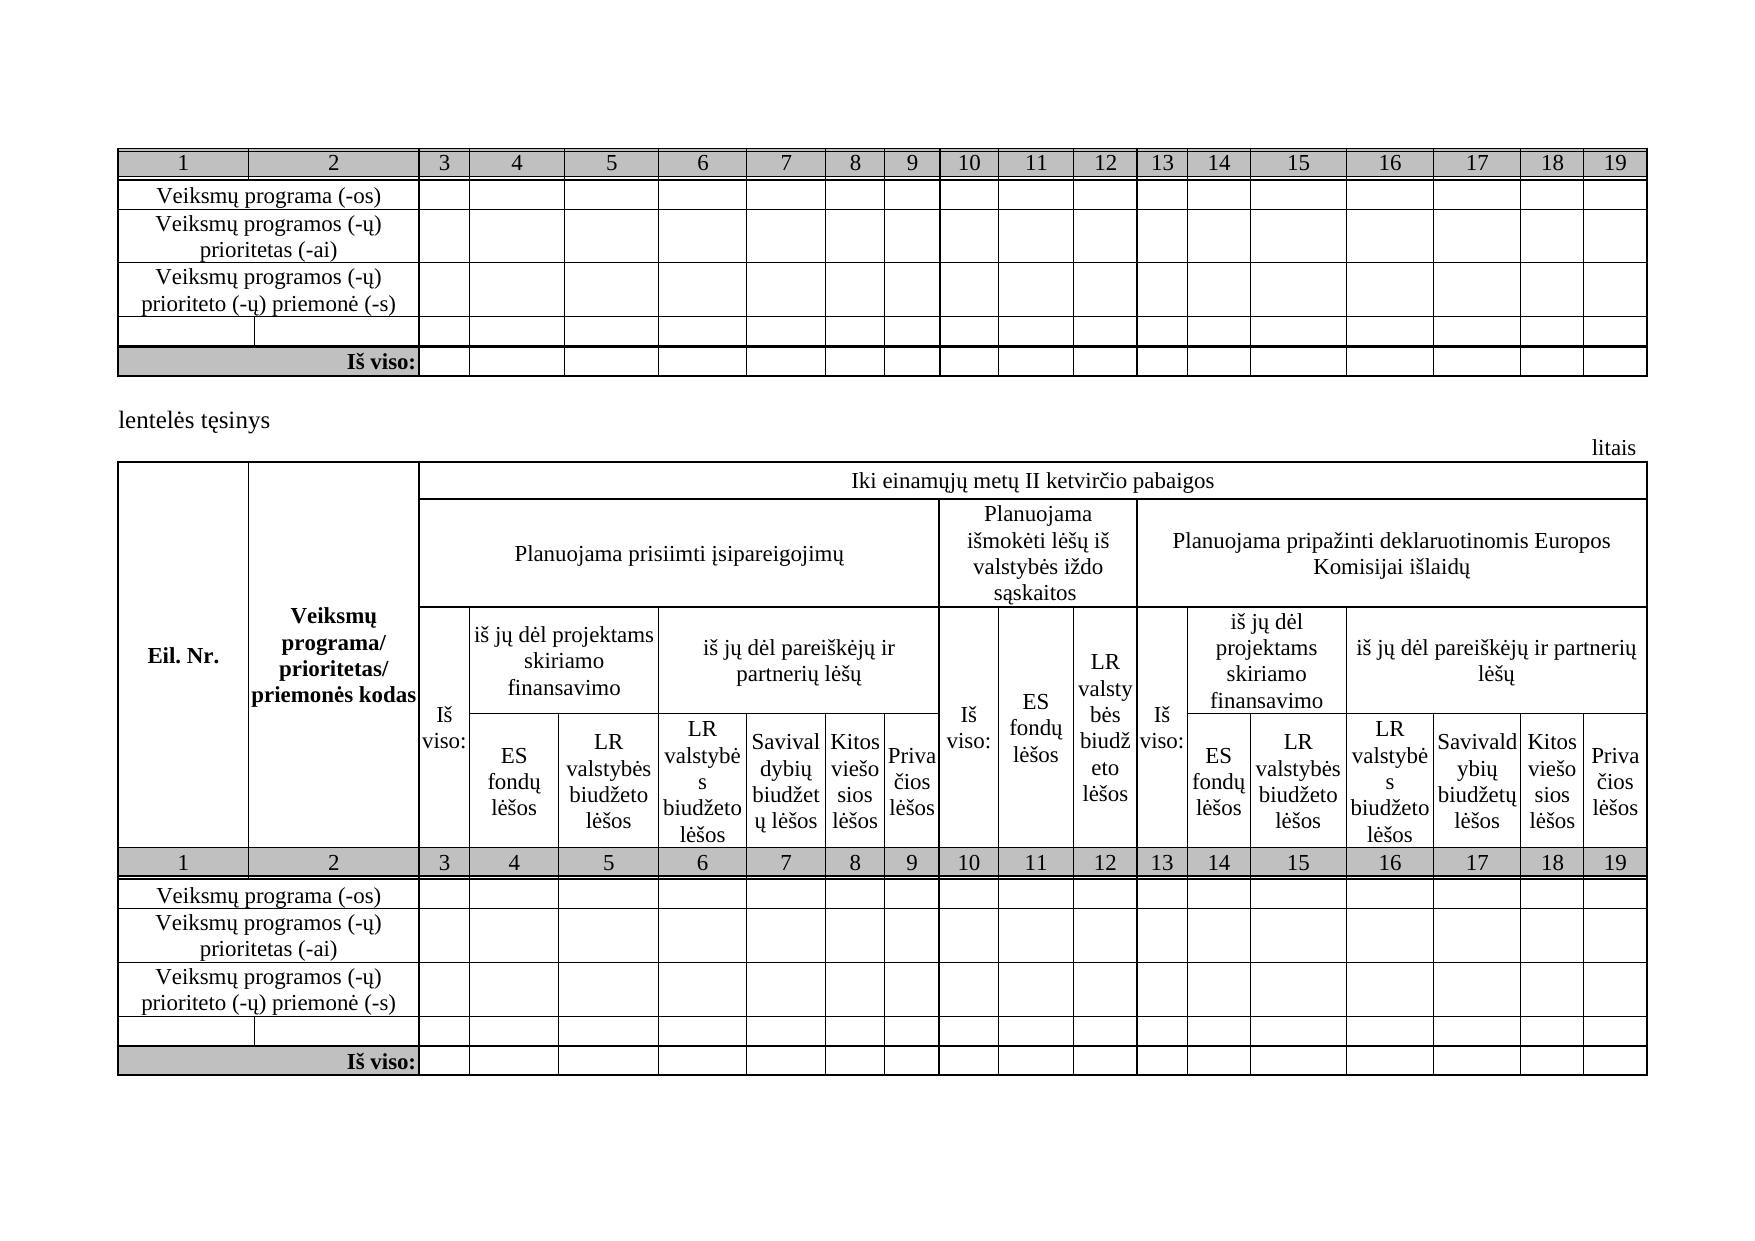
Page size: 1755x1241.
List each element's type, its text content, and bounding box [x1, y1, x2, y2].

table_cell [119, 1017, 254, 1045]
table_cell [941, 210, 998, 262]
table_cell [470, 210, 564, 262]
table_cell [119, 317, 254, 345]
table_cell [470, 909, 558, 962]
table_cell 15 [1251, 152, 1346, 176]
table_cell LR valstybės biudžeto lėšos [1251, 714, 1346, 847]
table_cell [1138, 880, 1187, 908]
table_cell [119, 348, 254, 375]
table_cell [1074, 1017, 1136, 1045]
table_cell Veiksmų programos (-ų) prioritetas (-ai) [119, 909, 418, 962]
table_cell iš jų dėl pareiškėjų ir partnerių lėšų [659, 608, 938, 713]
table_cell [1074, 317, 1136, 345]
table_cell [420, 880, 469, 908]
table_cell [1434, 263, 1520, 316]
table_cell ES fondų lėšos [470, 714, 558, 847]
table_cell [999, 317, 1073, 345]
table_cell [559, 1047, 658, 1074]
table_cell 9 [885, 848, 938, 875]
table_cell [826, 348, 884, 375]
table_cell 18 [1521, 848, 1583, 875]
table_cell [940, 880, 998, 908]
table_cell [470, 880, 558, 908]
table_cell 16 [1347, 848, 1433, 875]
table_cell 17 [1434, 152, 1520, 176]
table_cell Iš viso: [940, 608, 998, 847]
table_cell [1251, 263, 1346, 316]
table_cell [1138, 210, 1187, 262]
table_cell [565, 263, 658, 316]
table_cell [420, 210, 469, 262]
table_cell [1251, 1017, 1346, 1045]
table_cell [1521, 317, 1583, 345]
table_cell [999, 348, 1073, 375]
table_cell 11 [999, 848, 1073, 875]
table_cell [659, 963, 746, 1016]
table_cell [747, 1017, 825, 1045]
table_cell 11 [999, 152, 1073, 176]
table_cell [826, 1017, 884, 1045]
table_cell [420, 181, 469, 208]
table_cell [659, 263, 746, 316]
table_cell [747, 909, 825, 962]
table_cell [885, 317, 939, 345]
table_cell [1138, 263, 1187, 316]
table_cell [1584, 317, 1646, 345]
table_cell [659, 909, 746, 962]
table_cell [885, 348, 939, 375]
table_cell [565, 317, 658, 345]
table_cell 10 [941, 152, 998, 176]
table_cell [999, 1017, 1073, 1045]
table_cell [1138, 181, 1187, 208]
table_cell LR valstybės biudžeto lėšos [559, 714, 658, 847]
table_cell Privačios lėšos [885, 714, 938, 847]
table_cell [999, 181, 1073, 208]
table_cell [659, 1047, 746, 1074]
table_cell [1251, 880, 1346, 908]
table_cell [1434, 210, 1520, 262]
table_cell [885, 963, 938, 1016]
table_cell [1434, 963, 1520, 1016]
table_cell [255, 317, 418, 345]
table_cell 2 [249, 152, 418, 176]
table_cell Iš viso: [254, 348, 418, 375]
table_cell [1584, 880, 1646, 908]
table_cell [1584, 1047, 1646, 1074]
table_cell [1188, 181, 1250, 208]
table_cell [1188, 210, 1250, 262]
table_cell [559, 880, 658, 908]
table_cell [420, 963, 469, 1016]
table_cell 9 [885, 152, 939, 176]
table_cell [1521, 880, 1583, 908]
table_cell [1347, 880, 1433, 908]
table_cell [1251, 210, 1346, 262]
table_cell 12 [1074, 848, 1136, 875]
table_cell [659, 348, 746, 375]
table_cell [420, 348, 469, 375]
table_cell [1074, 909, 1136, 962]
table_cell [1138, 963, 1187, 1016]
table_cell [1347, 1047, 1433, 1074]
table_cell [747, 348, 825, 375]
table_cell [1188, 263, 1250, 316]
table_cell [1347, 1017, 1433, 1045]
table_cell [1074, 880, 1136, 908]
table_cell [1138, 1047, 1187, 1074]
table_cell [1434, 880, 1520, 908]
table_cell [885, 1047, 938, 1074]
table_cell [941, 317, 998, 345]
table_cell [1521, 909, 1583, 962]
table_cell [1584, 963, 1646, 1016]
table_cell [885, 210, 939, 262]
table_cell [470, 181, 564, 208]
table_cell [1251, 181, 1346, 208]
table_cell [747, 210, 825, 262]
table_cell Planuojama pripažinti deklaruotinomis Europos Komisijai išlaidų [1138, 500, 1646, 606]
table_cell [1251, 963, 1346, 1016]
table_cell ES fondų lėšos [999, 608, 1073, 847]
table_cell [559, 1017, 658, 1045]
table_cell [1434, 181, 1520, 208]
table_cell [1521, 210, 1583, 262]
table_cell [826, 210, 884, 262]
table_cell [1347, 181, 1433, 208]
table_cell [1251, 317, 1346, 345]
table_cell 17 [1434, 848, 1520, 875]
table_cell 13 [1138, 152, 1187, 176]
table_cell 2 [249, 848, 418, 875]
table_cell [1347, 348, 1433, 375]
table_cell [940, 909, 998, 962]
table_cell [1074, 963, 1136, 1016]
table_cell Veiksmų programos (-ų) prioritetas (-ai) [119, 210, 418, 262]
table_cell [885, 880, 938, 908]
table_cell [1188, 909, 1250, 962]
table_cell [1251, 348, 1346, 375]
table_cell [1188, 1017, 1250, 1045]
table_cell [1188, 1047, 1250, 1074]
table_cell [659, 317, 746, 345]
table_cell Iš viso: [420, 608, 469, 847]
table_cell iš jų dėl projektams skiriamo finansavimo [1188, 608, 1346, 713]
table_cell 5 [559, 848, 658, 875]
table_cell [1434, 317, 1520, 345]
table_cell Veiksmų programa (-os) [119, 880, 418, 908]
table_cell [1347, 963, 1433, 1016]
table_cell 5 [565, 152, 658, 176]
table_cell [1074, 181, 1136, 208]
table_cell [747, 263, 825, 316]
table_cell [940, 1017, 998, 1045]
table_cell [940, 963, 998, 1016]
table_cell 13 [1138, 848, 1187, 875]
text litais [118, 434, 1636, 461]
table_cell [470, 263, 564, 316]
table_cell 6 [659, 152, 746, 176]
table_header Veiksmų programa/ prioritetas/ priemonės kodas [249, 463, 418, 847]
table_cell [1347, 317, 1433, 345]
table_cell [1584, 348, 1646, 375]
table_cell [747, 1047, 825, 1074]
table_cell [1138, 317, 1187, 345]
table_cell 4 [470, 848, 558, 875]
table_cell LR valstybės biudžeto lėšos [659, 714, 746, 847]
table_cell Veiksmų programos (-ų) prioriteto (-ų) priemonė (-s) [119, 263, 418, 316]
table_cell [1434, 1017, 1520, 1045]
table_cell 7 [747, 848, 825, 875]
table_cell 7 [747, 152, 825, 176]
table_cell [747, 963, 825, 1016]
table_cell [1434, 909, 1520, 962]
table_cell [826, 1047, 884, 1074]
table_cell [470, 1017, 558, 1045]
table_cell iš jų dėl pareiškėjų ir partnerių lėšų [1347, 608, 1646, 713]
table_cell [565, 210, 658, 262]
table_cell 8 [826, 848, 884, 875]
table_cell [999, 963, 1073, 1016]
table_cell [826, 317, 884, 345]
table_cell [255, 1017, 418, 1045]
table_cell 18 [1521, 152, 1583, 176]
table_cell Planuojama prisiimti įsipareigojimų [420, 500, 938, 606]
table_cell [470, 348, 564, 375]
table_cell [1347, 210, 1433, 262]
table_cell [941, 181, 998, 208]
table_cell [826, 909, 884, 962]
text lentelės tęsinys [118, 406, 1636, 434]
table_cell Kitos viešosios lėšos [826, 714, 884, 847]
table_cell 3 [420, 152, 469, 176]
table_cell Iš viso: [1138, 608, 1187, 847]
table_cell [470, 963, 558, 1016]
table_cell [1347, 909, 1433, 962]
table_cell Savivaldybių biudžetų lėšos [747, 714, 825, 847]
table_cell [565, 348, 658, 375]
table_cell [565, 181, 658, 208]
table_cell [420, 317, 469, 345]
table_cell [1138, 909, 1187, 962]
table_cell 1 [119, 152, 248, 176]
table_cell [1584, 909, 1646, 962]
table_cell iš jų dėl projektams skiriamo finansavimo [470, 608, 658, 713]
table_cell [941, 348, 998, 375]
table_cell [1074, 348, 1136, 375]
table_cell [999, 880, 1073, 908]
table_cell [885, 1017, 938, 1045]
table_cell [1521, 1047, 1583, 1074]
table_cell [470, 317, 564, 345]
table_cell [1074, 263, 1136, 316]
table_cell [1584, 263, 1646, 316]
table_cell [1584, 181, 1646, 208]
table_cell [1521, 181, 1583, 208]
table_cell [1434, 1047, 1520, 1074]
table_cell [470, 1047, 558, 1074]
table_cell [119, 1047, 254, 1074]
table_cell [1188, 963, 1250, 1016]
table_cell [999, 1047, 1073, 1074]
table_cell [1188, 317, 1250, 345]
table_cell 14 [1188, 848, 1250, 875]
table_cell [1521, 963, 1583, 1016]
table_cell [747, 181, 825, 208]
table_cell [1251, 1047, 1346, 1074]
table_cell [885, 181, 939, 208]
table_cell [826, 963, 884, 1016]
table_cell [1347, 263, 1433, 316]
table_cell [1188, 880, 1250, 908]
table_cell [885, 263, 939, 316]
table_cell 6 [659, 848, 746, 875]
table_cell [1521, 263, 1583, 316]
table_cell [826, 880, 884, 908]
table_cell 1 [119, 848, 248, 875]
table_cell 12 [1074, 152, 1136, 176]
table_cell [559, 963, 658, 1016]
table_cell [885, 909, 938, 962]
table_cell [559, 909, 658, 962]
table_cell [999, 909, 1073, 962]
table_cell [1521, 1017, 1583, 1045]
table_cell Iš viso: [254, 1047, 418, 1074]
table_cell [1521, 348, 1583, 375]
table_cell [420, 263, 469, 316]
table_cell 16 [1347, 152, 1433, 176]
table_cell 14 [1188, 152, 1250, 176]
table_cell 19 [1584, 152, 1646, 176]
table_cell LR valstybės biudžeto lėšos [1074, 608, 1136, 847]
table_cell [747, 317, 825, 345]
table_cell [659, 181, 746, 208]
table_cell 19 [1584, 848, 1646, 875]
table_cell [1188, 348, 1250, 375]
table_cell Planuojama išmokėti lėšų iš valstybės iždo sąskaitos [940, 500, 1136, 606]
table_header Eil. Nr. [119, 463, 248, 847]
table_cell [1434, 348, 1520, 375]
table_cell Kitos viešosios lėšos [1521, 714, 1583, 847]
table_cell 3 [420, 848, 469, 875]
table_cell [940, 1047, 998, 1074]
table_cell [1138, 1017, 1187, 1045]
table_cell Savivaldybių biudžetų lėšos [1434, 714, 1520, 847]
table_cell [1251, 909, 1346, 962]
table_cell [659, 1017, 746, 1045]
table_cell LR valstybės biudžeto lėšos [1347, 714, 1433, 847]
table_cell 4 [470, 152, 564, 176]
table_cell [420, 1047, 469, 1074]
table_cell 8 [826, 152, 884, 176]
table_cell [420, 1017, 469, 1045]
table_cell [826, 181, 884, 208]
table_cell 10 [940, 848, 998, 875]
table_cell Veiksmų programos (-ų) prioriteto (-ų) priemonė (-s) [119, 963, 418, 1016]
table_cell [1074, 210, 1136, 262]
table_cell [941, 263, 998, 316]
table_cell [747, 880, 825, 908]
table_header Iki einamųjų metų II ketvirčio pabaigos [420, 463, 1646, 498]
table_cell [659, 880, 746, 908]
table_cell Privačios lėšos [1584, 714, 1646, 847]
table_cell [999, 263, 1073, 316]
table_cell ES fondų lėšos [1188, 714, 1250, 847]
table_cell [826, 263, 884, 316]
table_cell [1074, 1047, 1136, 1074]
table_cell 15 [1251, 848, 1346, 875]
table_cell [420, 909, 469, 962]
table_cell Veiksmų programa (-os) [119, 181, 418, 208]
table_cell [1584, 1017, 1646, 1045]
table_cell [1584, 210, 1646, 262]
table_cell [1138, 348, 1187, 375]
table_cell [659, 210, 746, 262]
table_cell [999, 210, 1073, 262]
